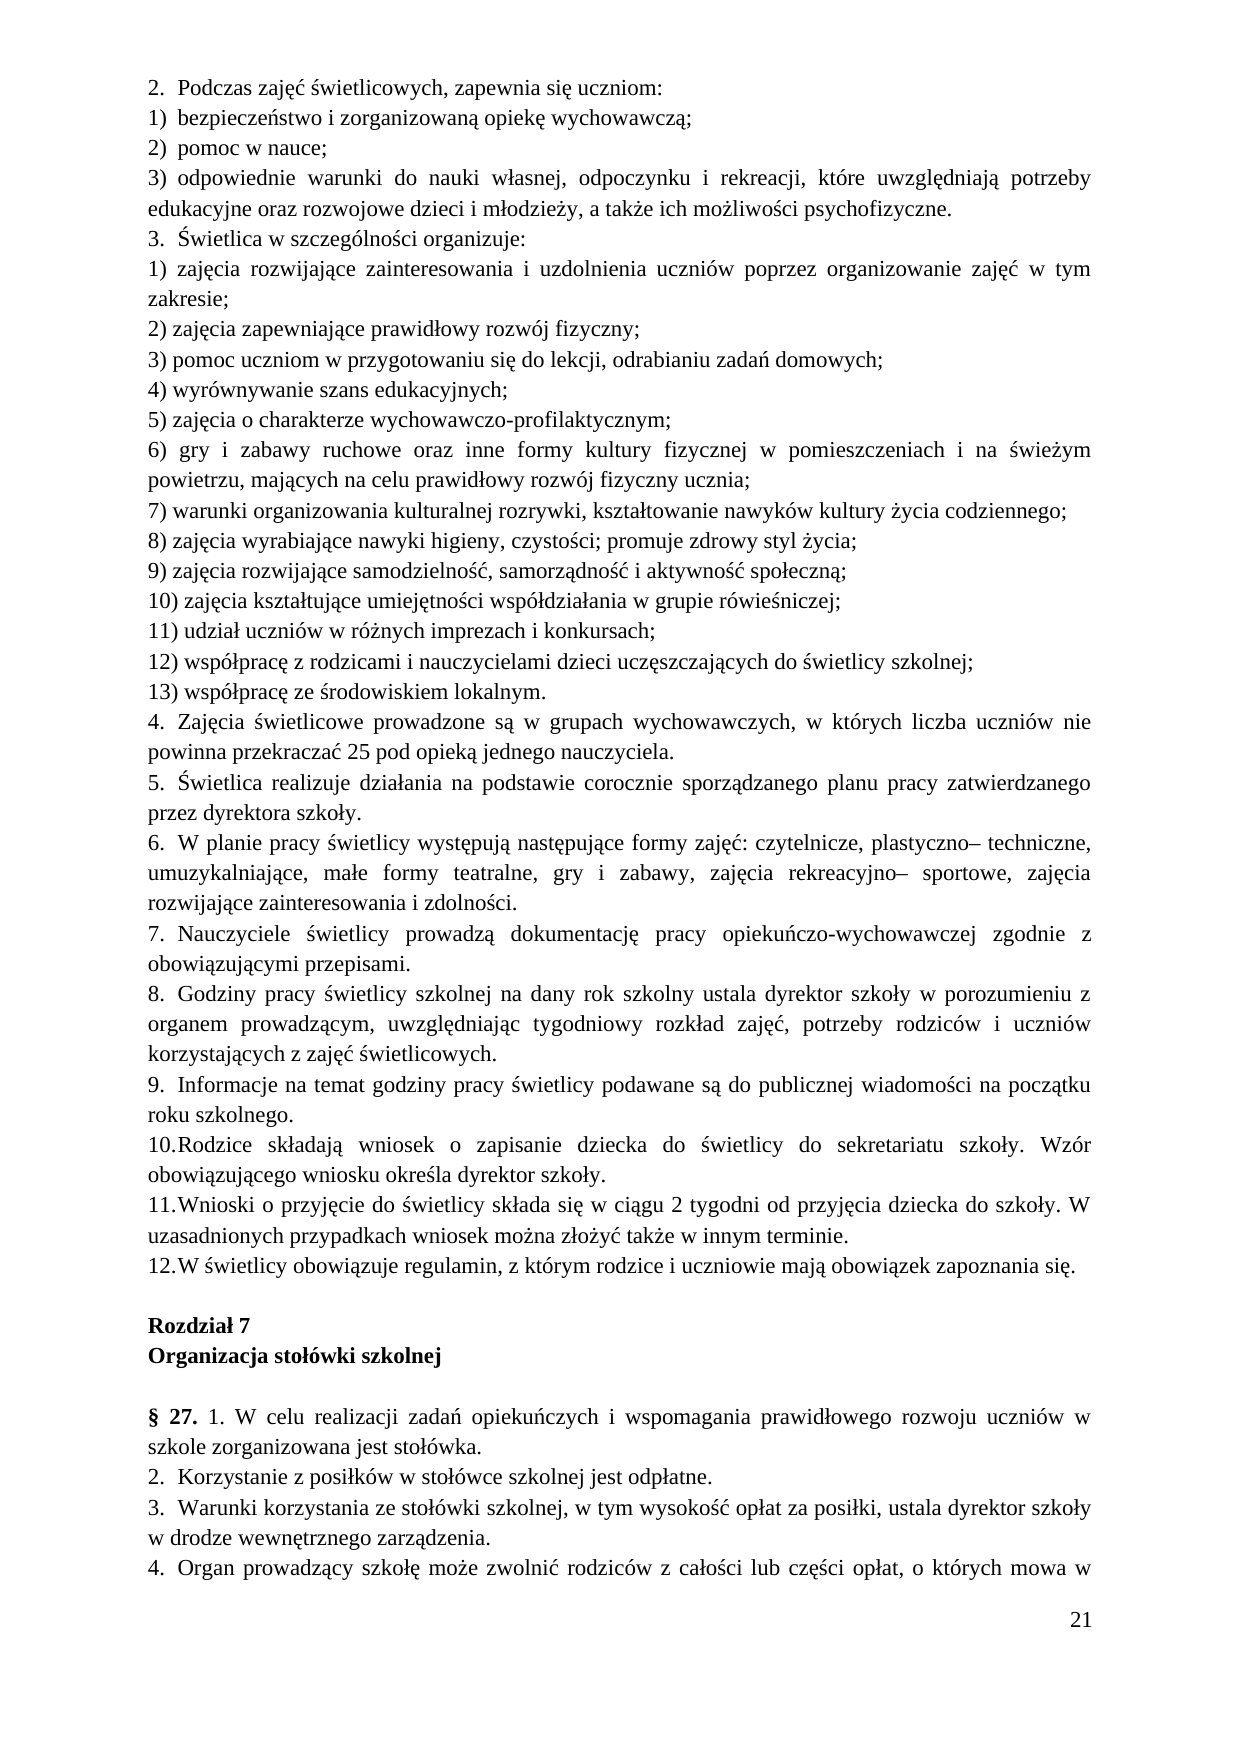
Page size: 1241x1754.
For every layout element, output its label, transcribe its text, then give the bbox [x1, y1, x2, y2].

list W świetlicy obowiązuje regulamin, z którym rodzice i uczniowie mają obowiązek zapoznania się. [148, 1252, 1093, 1278]
list Świetlica realizuje działania na podstawie corocznie sporządzanego planu pracy zatwierdzanego przez dyrektora szkoły. [148, 768, 1093, 825]
text 6) gry i zabawy ruchowe oraz inne formy kultury fizycznej w pomieszczeniach i na świeżym powietrzu, mających na celu prawidłowy rozwój fizyczny ucznia; [148, 436, 1093, 493]
list Korzystanie z posiłków w stołówce szkolnej jest odpłatne. [148, 1463, 1093, 1490]
list Podczas zajęć świetlicowych, zapewnia się uczniom: [148, 74, 1093, 100]
list Świetlica w szczególności organizuje: [148, 225, 1093, 251]
text 1) zajęcia rozwijające zainteresowania i uzdolnienia uczniów poprzez organizowanie zajęć w tym zakresie; [148, 255, 1093, 312]
text 4) wyrównywanie szans edukacyjnych; [148, 376, 1093, 402]
text 12) współpracę z rodzicami i nauczycielami dzieci uczęszczających do świetlicy szkolnej; [148, 648, 1093, 674]
list Rodzice składają wniosek o zapisanie dziecka do świetlicy do sekretariatu szkoły. Wzór obowiązującego wniosku określa dyrektor szkoły. [148, 1131, 1093, 1188]
list Warunki korzystania ze stołówki szkolnej, w tym wysokość opłat za posiłki, ustala dyrektor szkoły w drodze wewnętrznego zarządzenia. [148, 1493, 1093, 1550]
list Godziny pracy świetlicy szkolnej na dany rok szkolny ustala dyrektor szkoły w porozumieniu z organem prowadzącym, uwzględniając tygodniowy rozkład zajęć, potrzeby rodziców i uczniów korzystających z zajęć świetlicowych. [148, 980, 1093, 1067]
text 10) zajęcia kształtujące umiejętności współdziałania w grupie rówieśniczej; [148, 587, 1093, 614]
list Zajęcia świetlicowe prowadzone są w grupach wychowawczych, w których liczba uczniów nie powinna przekraczać 25 pod opieką jednego nauczyciela. [148, 708, 1093, 765]
text Organizacja stołówki szkolnej [148, 1342, 1093, 1369]
text § 27. 1. W celu realizacji zadań opiekuńczych i wspomagania prawidłowego rozwoju uczniów w szkole zorganizowana jest stołówka. [148, 1403, 1093, 1459]
text 3) pomoc uczniom w przygotowaniu się do lekcji, odrabianiu zadań domowych; [148, 346, 1093, 372]
list Organ prowadzący szkołę może zwolnić rodziców z całości lub części opłat, o których mowa w [148, 1554, 1093, 1580]
list Wnioski o przyjęcie do świetlicy składa się w ciągu 2 tygodni od przyjęcia dziecka do szkoły. W uzasadnionych przypadkach wniosek można złożyć także w innym terminie. [148, 1191, 1093, 1248]
text 9) zajęcia rozwijające samodzielność, samorządność i aktywność społeczną; [148, 557, 1093, 583]
list bezpieczeństwo i zorganizowaną opiekę wychowawczą; [148, 104, 1093, 130]
text 11) udział uczniów w różnych imprezach i konkursach; [148, 617, 1093, 644]
text 13) współpracę ze środowiskiem lokalnym. [148, 678, 1093, 704]
list Informacje na temat godziny pracy świetlicy podawane są do publicznej wiadomości na początku roku szkolnego. [148, 1071, 1093, 1127]
text 8) zajęcia wyrabiające nawyki higieny, czystości; promuje zdrowy styl życia; [148, 527, 1093, 553]
text 5) zajęcia o charakterze wychowawczo-profilaktycznym; [148, 406, 1093, 432]
text Rozdział 7 [148, 1312, 1093, 1339]
list pomoc w nauce; [148, 134, 1093, 161]
text 2) zajęcia zapewniające prawidłowy rozwój fizyczny; [148, 315, 1093, 342]
list Nauczyciele świetlicy prowadzą dokumentację pracy opiekuńczo-wychowawczej zgodnie z obowiązującymi przepisami. [148, 919, 1093, 976]
list odpowiednie warunki do nauki własnej, odpoczynku i rekreacji, które uwzględniają potrzeby edukacyjne oraz rozwojowe dzieci i młodzieży, a także ich możliwości psychofizyczne. [148, 164, 1093, 221]
list W planie pracy świetlicy występują następujące formy zajęć: czytelnicze, plastyczno– techniczne, umuzykalniające, małe formy teatralne, gry i zabawy, zajęcia rekreacyjno– sportowe, zajęcia rozwijające zainteresowania i zdolności. [148, 829, 1093, 916]
text 7) warunki organizowania kulturalnej rozrywki, kształtowanie nawyków kultury życia codziennego; [148, 497, 1093, 523]
